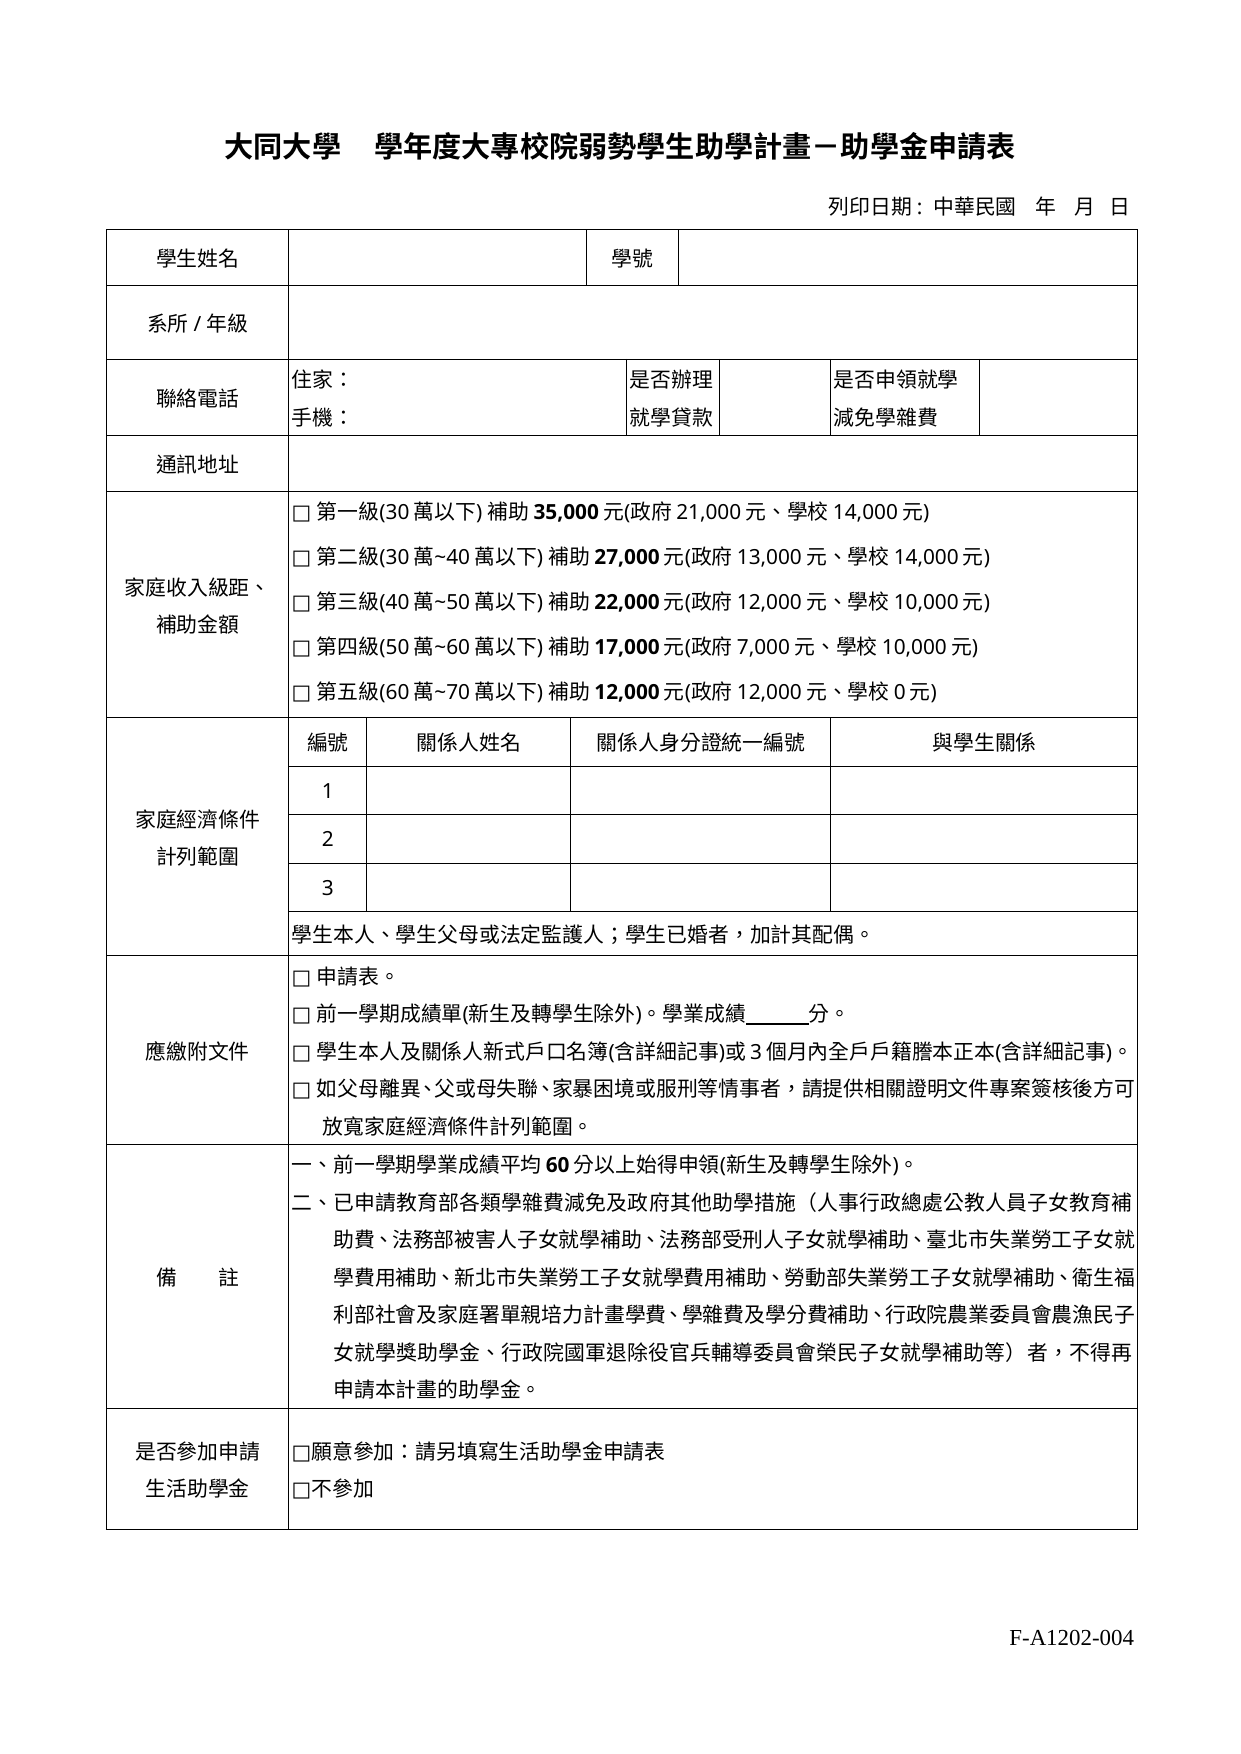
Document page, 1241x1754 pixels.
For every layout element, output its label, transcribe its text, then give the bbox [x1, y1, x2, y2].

table_cell 與學生關係 [831, 718, 1137, 766]
table_cell □願意參加：請另填寫生活助學金申請表 □不參加 [289, 1409, 1137, 1529]
table_cell [831, 815, 1137, 862]
table_cell [831, 767, 1137, 814]
table_cell 聯絡電話 [107, 360, 288, 435]
table_cell □ 申請表。 □ 前一學期成績單(新生及轉學生除外)。學業成績 分。 □ 學生本人及關係人新式戶口名簿(含詳細記事)或3個月內全戶戶籍謄本正本(含詳細記事)。 □ 如父母離異、父或母失聯、家暴困境或服刑等情事者，請提供相關證明文件專案簽核後方可放寬家庭經濟條件計列範圍。 [289, 956, 1137, 1144]
table_cell □ 第一級(30萬以下) 補助35,000元(政府21,000元、學校14,000元) □ 第二級(30萬~40萬以下) 補助27,000元(政府13,000元、學校14,000元) □ 第三級(40萬~50萬以下) 補助22,000元(政府12,000元、學校10,000元) □ 第四級(50萬~60萬以下) 補助17,000元(政府7,000元、學校10,000元) □ 第五級(60萬~70萬以下) 補助12,000元(政府12,000元、學校0元) [289, 492, 1137, 717]
table_cell [571, 767, 830, 814]
table_cell 1 [289, 767, 366, 814]
table_cell 學號 [587, 230, 678, 285]
table_cell 編號 [289, 718, 366, 766]
text 大同大學 學年度大專校院弱勢學生助學計畫－助學金申請表 [106, 107, 1134, 182]
table_cell [571, 815, 830, 862]
table_cell [367, 815, 570, 862]
table_cell [980, 360, 1137, 435]
table_cell [831, 864, 1137, 911]
table_cell 是否申領就學減免學雜費 [831, 360, 979, 435]
table_cell 住家： 手機： [289, 360, 626, 435]
table_cell [289, 230, 586, 285]
table_cell 關係人姓名 [367, 718, 570, 766]
table_cell [367, 767, 570, 814]
table_cell 關係人身分證統一編號 [571, 718, 830, 766]
table_cell 通訊地址 [107, 436, 288, 491]
table_cell 家庭收入級距、 補助金額 [107, 492, 288, 717]
table_cell [367, 864, 570, 911]
table_cell 系所 / 年級 [107, 286, 288, 359]
table_cell 學生姓名 [107, 230, 288, 285]
table_cell [289, 286, 1137, 359]
table_cell 家庭經濟條件 計列範圍 [107, 718, 288, 955]
table_cell 是否參加申請 生活助學金 [107, 1409, 288, 1529]
table_cell 是否辦理就學貸款 [627, 360, 719, 435]
table_cell 3 [289, 864, 366, 911]
table_cell 應繳附文件 [107, 956, 288, 1144]
table_cell 2 [289, 815, 366, 862]
table_cell 一、前一學期學業成績平均60分以上始得申領(新生及轉學生除外)。 二、已申請教育部各類學雜費減免及政府其他助學措施（人事行政總處公教人員子女教育補助費、法務部被害人子女就學補助、法務部受刑人子女就學補助、臺北市失業勞工子女就學費用補助、新北市失業勞工子女就學費用補助、勞動部失業勞工子女就學補助、衛生福利部社會及家庭署單親培力計畫學費、學雜費及學分費補助、行政院農業委員會農漁民子女就學獎助學金、行政院國軍退除役官兵輔導委員會榮民子女就學補助等）者，不得再申請本計畫的助學金。 [289, 1145, 1137, 1407]
table_cell 備 註 [107, 1145, 288, 1407]
table_cell [679, 230, 1137, 285]
table_cell 學生本人、學生父母或法定監護人；學生已婚者，加計其配偶。 [289, 912, 1137, 955]
table_cell [720, 360, 830, 435]
table_header 列印日期 : 中華民國 年 月 日 [106, 182, 1138, 229]
table_cell [289, 436, 1137, 491]
table_cell [571, 864, 830, 911]
